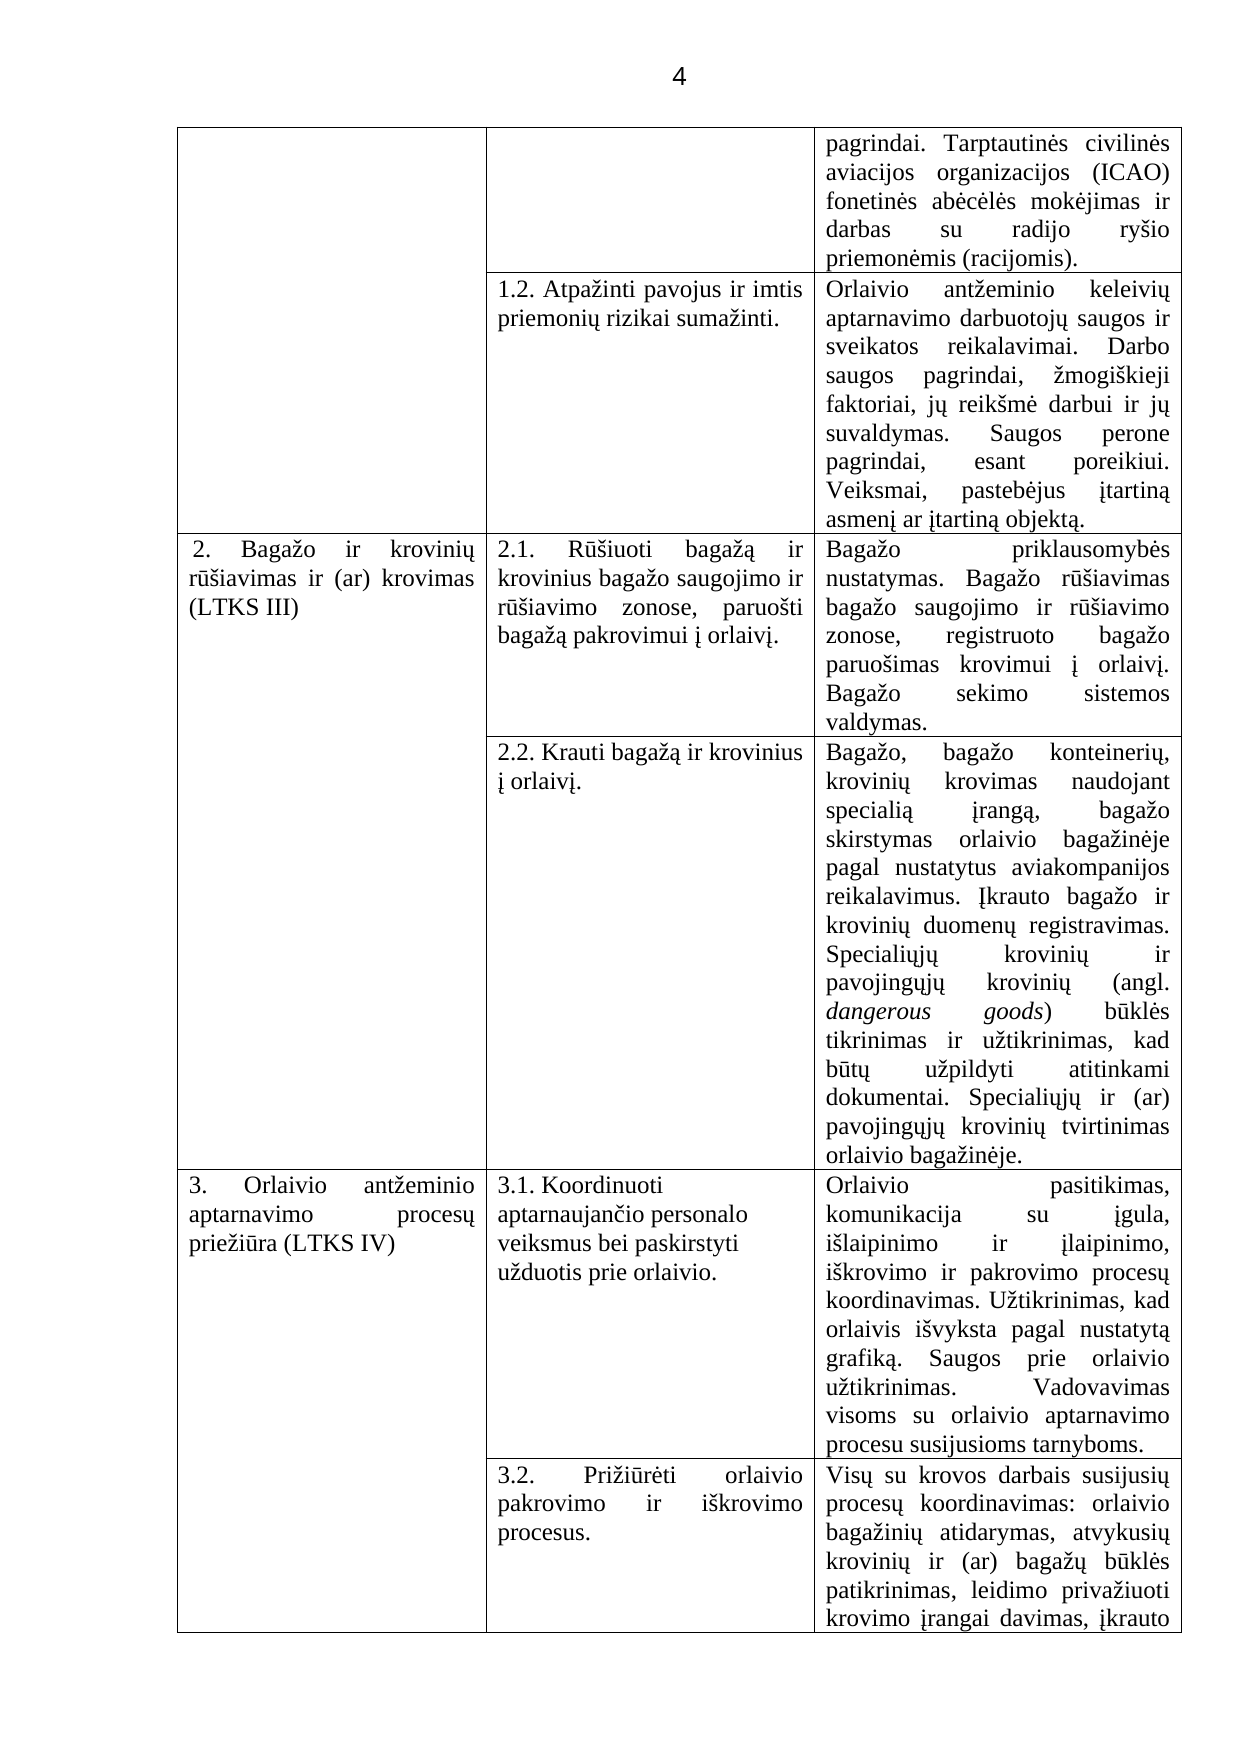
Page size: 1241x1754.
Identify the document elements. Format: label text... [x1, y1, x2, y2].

table_cell 2. Bagažo ir krovinių rūšiavimas ir (ar) krovimas (LTKS III) [178, 534, 486, 1169]
table_cell 1.2. Atpažinti pavojus ir imtis priemonių rizikai sumažinti. [487, 273, 814, 533]
table_cell [178, 128, 486, 533]
table_cell Visų su krovos darbais susijusių procesų koordinavimas: orlaivio bagažinių atidarymas, atvykusių krovinių ir (ar) bagažų būklės patikrinimas, leidimo privažiuoti krovimo įrangai davimas, įkrauto [815, 1459, 1181, 1632]
table_cell 3.1. Koordinuoti aptarnaujančio personalo veiksmus bei paskirstyti užduotis prie orlaivio. [487, 1170, 814, 1458]
table_cell Orlaivio pasitikimas, komunikacija su įgula, išlaipinimo ir įlaipinimo, iškrovimo ir pakrovimo procesų koordinavimas. Užtikrinimas, kad orlaivis išvyksta pagal nustatytą grafiką. Saugos prie orlaivio užtikrinimas. Vadovavimas visoms su orlaivio aptarnavimo procesu susijusioms tarnyboms. [815, 1170, 1181, 1458]
table_cell 2.2. Krauti bagažą ir krovinius į orlaivį. [487, 737, 814, 1169]
table_cell 3. Orlaivio antžeminio aptarnavimo procesų priežiūra (LTKS IV) [178, 1170, 486, 1632]
table_cell 3.2. Prižiūrėti orlaivio pakrovimo ir iškrovimo procesus. [487, 1459, 814, 1632]
table_cell 2.1. Rūšiuoti bagažą ir krovinius bagažo saugojimo ir rūšiavimo zonose, paruošti bagažą pakrovimui į orlaivį. [487, 534, 814, 736]
table_cell Bagažo priklausomybės nustatymas. Bagažo rūšiavimas bagažo saugojimo ir rūšiavimo zonose, registruoto bagažo paruošimas krovimui į orlaivį. Bagažo sekimo sistemos valdymas. [815, 534, 1181, 736]
table_cell Orlaivio antžeminio keleivių aptarnavimo darbuotojų saugos ir sveikatos reikalavimai. Darbo saugos pagrindai, žmogiškieji faktoriai, jų reikšmė darbui ir jų suvaldymas. Saugos perone pagrindai, esant poreikiui. Veiksmai, pastebėjus įtartiną asmenį ar įtartiną objektą. [815, 273, 1181, 533]
table_cell Bagažo, bagažo konteinerių, krovinių krovimas naudojant specialią įrangą, bagažo skirstymas orlaivio bagažinėje pagal nustatytus aviakompanijos reikalavimus. Įkrauto bagažo ir krovinių duomenų registravimas. Specialiųjų krovinių ir pavojingųjų krovinių (angl. dangerous goods) būklės tikrinimas ir užtikrinimas, kad būtų užpildyti atitinkami dokumentai. Specialiųjų ir (ar) pavojingųjų krovinių tvirtinimas orlaivio bagažinėje. [815, 737, 1181, 1169]
table_cell [487, 128, 814, 272]
table_cell pagrindai. Tarptautinės civilinės aviacijos organizacijos (ICAO) fonetinės abėcėlės mokėjimas ir darbas su radijo ryšio priemonėmis (racijomis). [815, 128, 1181, 272]
